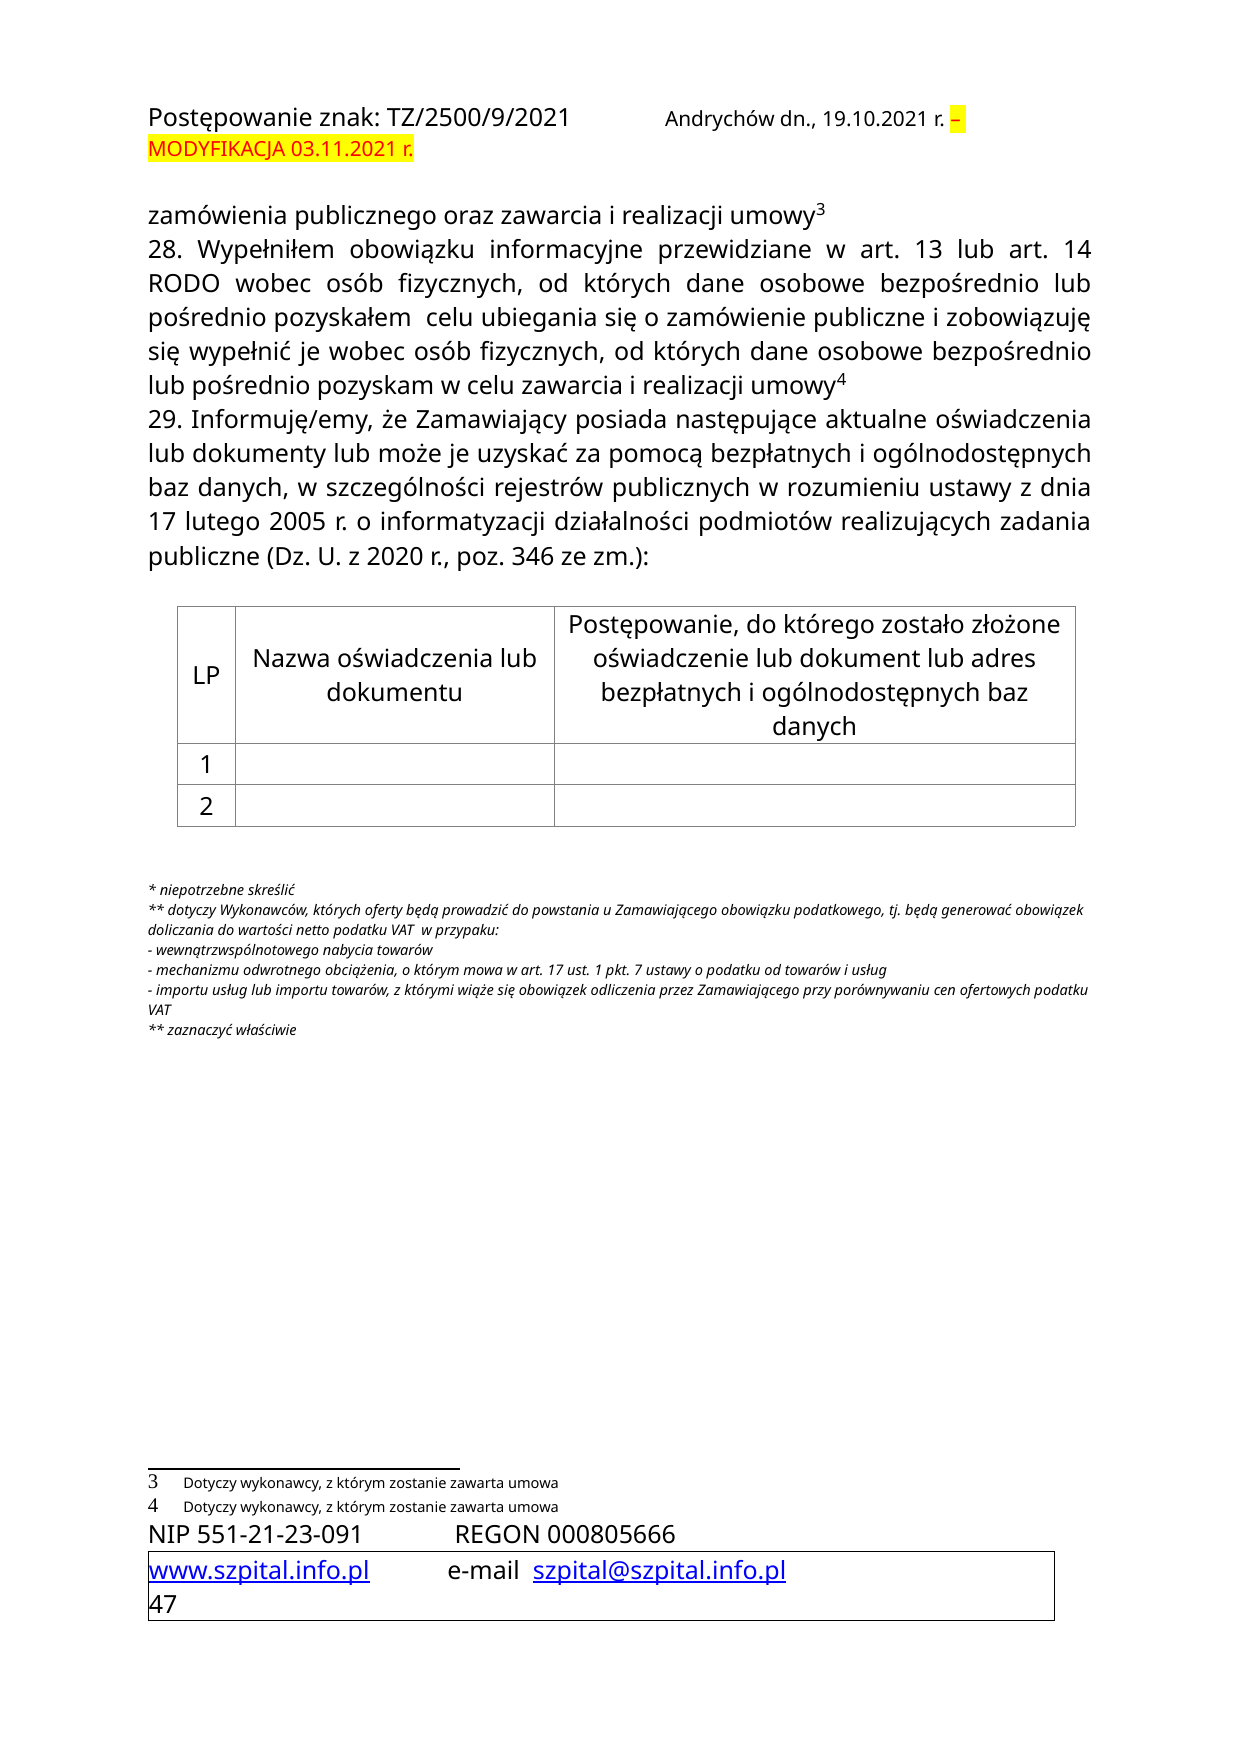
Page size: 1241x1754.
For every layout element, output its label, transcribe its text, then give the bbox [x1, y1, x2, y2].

table_cell [236, 785, 554, 826]
table_cell 2 [178, 785, 235, 826]
text - mechanizmu odwrotnego obciążenia, o którym mowa w art. 17 ust. 1 pkt. 7 ustawy o podatku od towarów i usług [148, 960, 1092, 980]
text * niepotrzebne skreślić [148, 880, 1092, 900]
table_header LP [178, 607, 235, 743]
text 28. Wypełniłem obowiązku informacyjne przewidziane w art. 13 lub art. 14 RODO wobec osób fizycznych, od których dane osobowe bezpośrednio lub pośrednio pozyskałem celu ubiegania się o zamówienie publiczne i zobowiązuję się wypełnić je wobec osób fizycznych, od których dane osobowe bezpośrednio lub pośrednio pozyskam w celu zawarcia i realizacji umowy [148, 232, 1092, 402]
text zamówienia publicznego oraz zawarcia i realizacji umowy [148, 197, 1092, 232]
text 29. Informuję/emy, że Zamawiający posiada następujące aktualne oświadczenia lub dokumenty lub może je uzyskać za pomocą bezpłatnych i ogólnodostępnych baz danych, w szczególności rejestrów publicznych w rozumieniu ustawy z dnia 17 lutego 2005 r. o informatyzacji działalności podmiotów realizujących zadania publiczne (Dz. U. z 2020 r., poz. 346 ze zm.): [148, 402, 1092, 572]
text Dotyczy wykonawcy, z którym zostanie zawarta umowa [148, 1469, 1092, 1493]
table_cell [555, 744, 1075, 784]
table_cell 1 [178, 744, 235, 784]
table_header Postępowanie, do którego zostało złożone oświadczenie lub dokument lub adres bezpłatnych i ogólnodostępnych baz danych [555, 607, 1075, 743]
text Dotyczy wykonawcy, z którym zostanie zawarta umowa [148, 1493, 1092, 1517]
text ** zaznaczyć właściwie [148, 1019, 1092, 1039]
table_header Nazwa oświadczenia lub dokumentu [236, 607, 554, 743]
table_cell [555, 785, 1075, 826]
text ** dotyczy Wykonawców, których oferty będą prowadzić do powstania u Zamawiającego obowiązku podatkowego, tj. będą generować obowiązek doliczania do wartości netto podatku VAT w przypaku: [148, 900, 1092, 940]
text - wewnątrzwspólnotowego nabycia towarów [148, 940, 1092, 960]
table_cell [236, 744, 554, 784]
text - importu usług lub importu towarów, z którymi wiąże się obowiązek odliczenia przez Zamawiającego przy porównywaniu cen ofertowych podatku VAT [148, 980, 1092, 1019]
